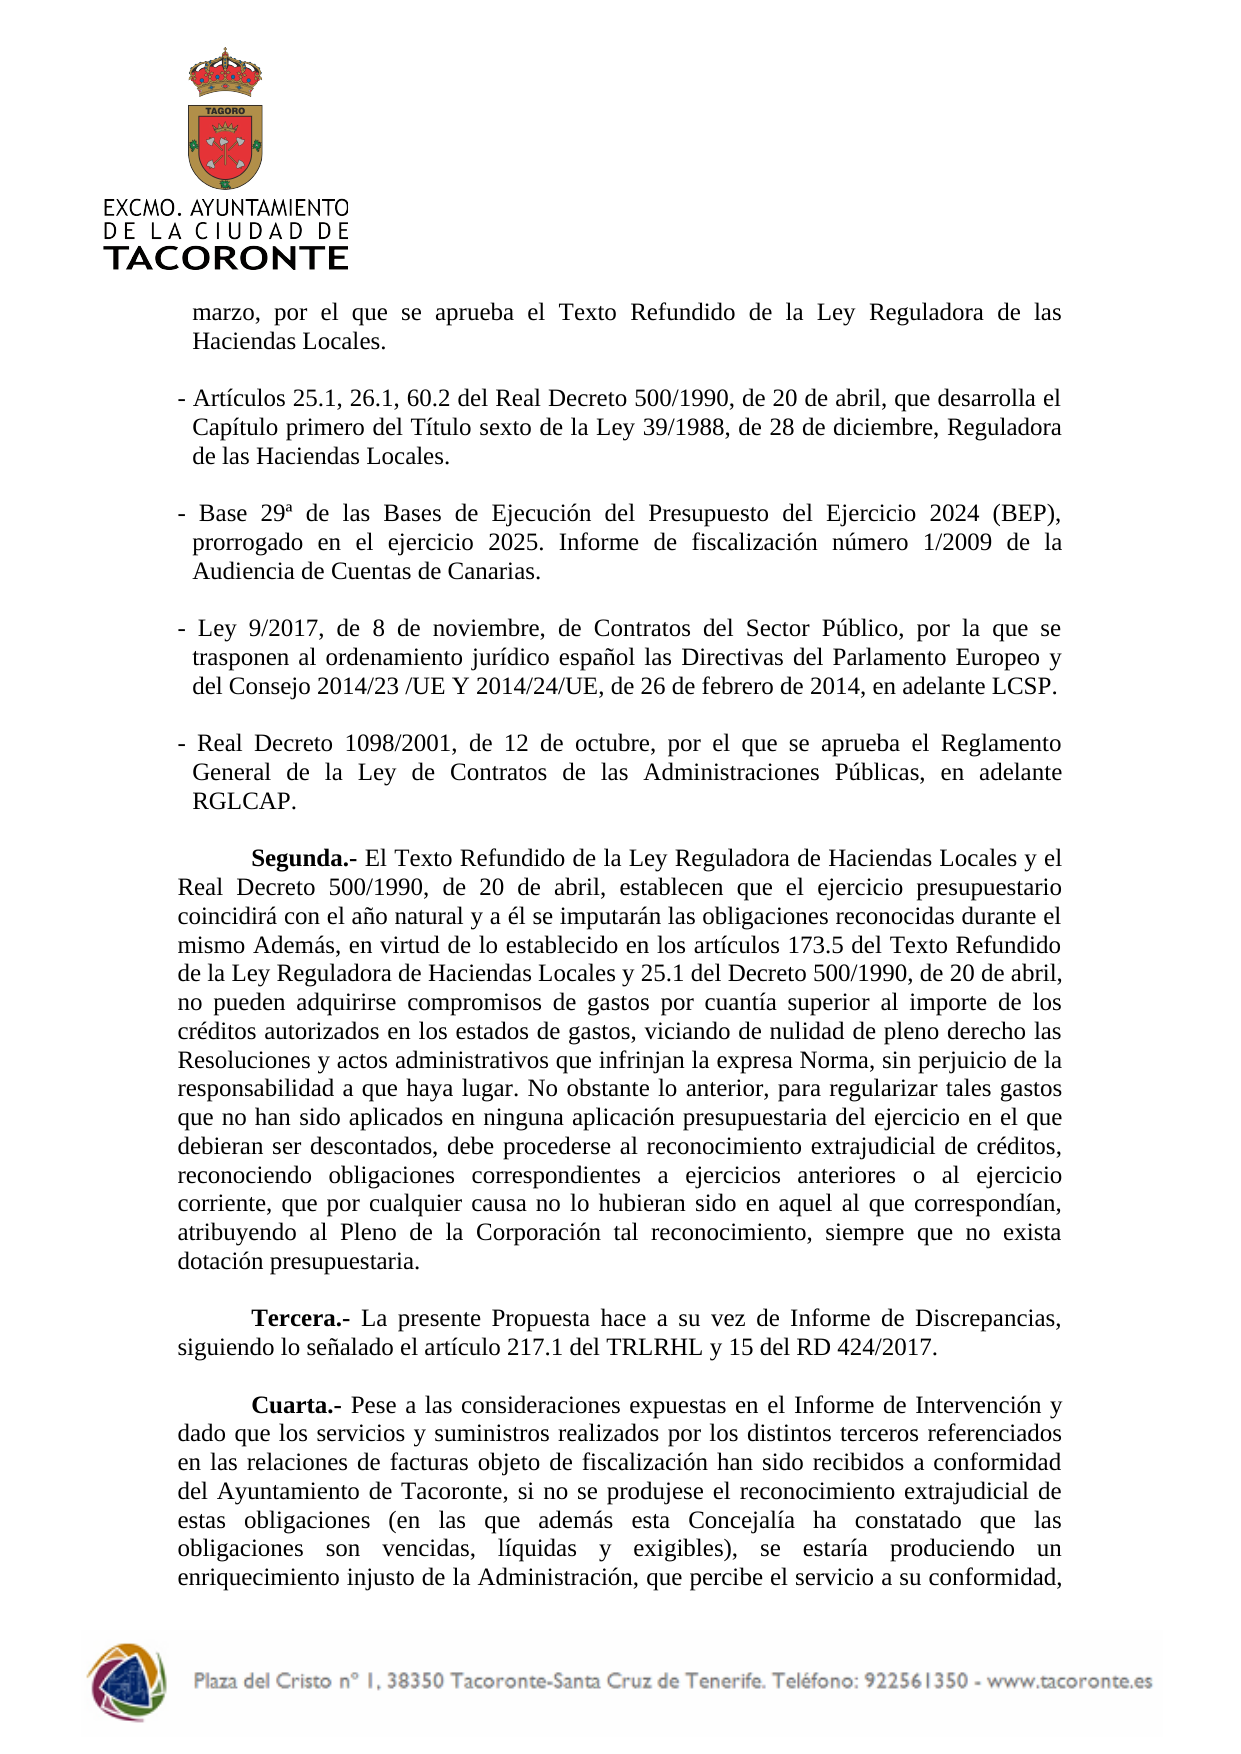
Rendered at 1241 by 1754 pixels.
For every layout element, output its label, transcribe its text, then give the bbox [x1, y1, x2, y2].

picture [103, 47, 348, 270]
picture [80, 1630, 1163, 1737]
text - Real Decreto 1098/2001, de 12 de octubre, por el que se aprueba el Reglamento General de la Ley de Contratos de las Administraciones Públicas, en adelante RGLCAP. [177, 728, 1063, 815]
text - Base 29ª de las Bases de Ejecución del Presupuesto del Ejercicio 2024 (BEP), prorrogado en el ejercicio 2025. Informe de fiscalización número 1/2009 de la Audiencia de Cuentas de Canarias. [177, 498, 1063, 585]
text - Artículos 25.1, 26.1, 60.2 del Real Decreto 500/1990, de 20 de abril, que desarrolla el Capítulo primero del Título sexto de la Ley 39/1988, de 28 de diciembre, Reguladora de las Haciendas Locales. [177, 383, 1063, 470]
text Cuarta.- Pese a las consideraciones expuestas en el Informe de Intervención y dado que los servicios y suministros realizados por los distintos terceros referenciados en las relaciones de facturas objeto de fiscalización han sido recibidos a conformidad del Ayuntamiento de Tacoronte, si no se produjese el reconocimiento extrajudicial de estas obligaciones (en las que además esta Concejalía ha constatado que las obligaciones son vencidas, líquidas y exigibles), se estaría produciendo un enriquecimiento injusto de la Administración, que percibe el servicio a su conformidad, [177, 1390, 1063, 1591]
text marzo, por el que se aprueba el Texto Refundido de la Ley Reguladora de las Haciendas Locales. [177, 297, 1063, 355]
text Tercera.- La presente Propuesta hace a su vez de Informe de Discrepancias, siguiendo lo señalado el artículo 217.1 del TRLRHL y 15 del RD 424/2017. [177, 1303, 1063, 1361]
text Segunda.- El Texto Refundido de la Ley Reguladora de Haciendas Locales y el Real Decreto 500/1990, de 20 de abril, establecen que el ejercicio presupuestario coincidirá con el año natural y a él se imputarán las obligaciones reconocidas durante el mismo Además, en virtud de lo establecido en los artículos 173.5 del Texto Refundido de la Ley Reguladora de Haciendas Locales y 25.1 del Decreto 500/1990, de 20 de abril, no pueden adquirirse compromisos de gastos por cuantía superior al importe de los créditos autorizados en los estados de gastos, viciando de nulidad de pleno derecho las Resoluciones y actos administrativos que infrinjan la expresa Norma, sin perjuicio de la responsabilidad a que haya lugar. No obstante lo anterior, para regularizar tales gastos que no han sido aplicados en ninguna aplicación presupuestaria del ejercicio en el que debieran ser descontados, debe procederse al reconocimiento extrajudicial de créditos, reconociendo obligaciones correspondientes a ejercicios anteriores o al ejercicio corriente, que por cualquier causa no lo hubieran sido en aquel al que correspondían, atribuyendo al Pleno de la Corporación tal reconocimiento, siempre que no exista dotación presupuestaria. [177, 843, 1063, 1275]
text - Ley 9/2017, de 8 de noviembre, de Contratos del Sector Público, por la que se trasponen al ordenamiento jurídico español las Directivas del Parlamento Europeo y del Consejo 2014/23 /UE Y 2014/24/UE, de 26 de febrero de 2014, en adelante LCSP. [177, 613, 1063, 700]
